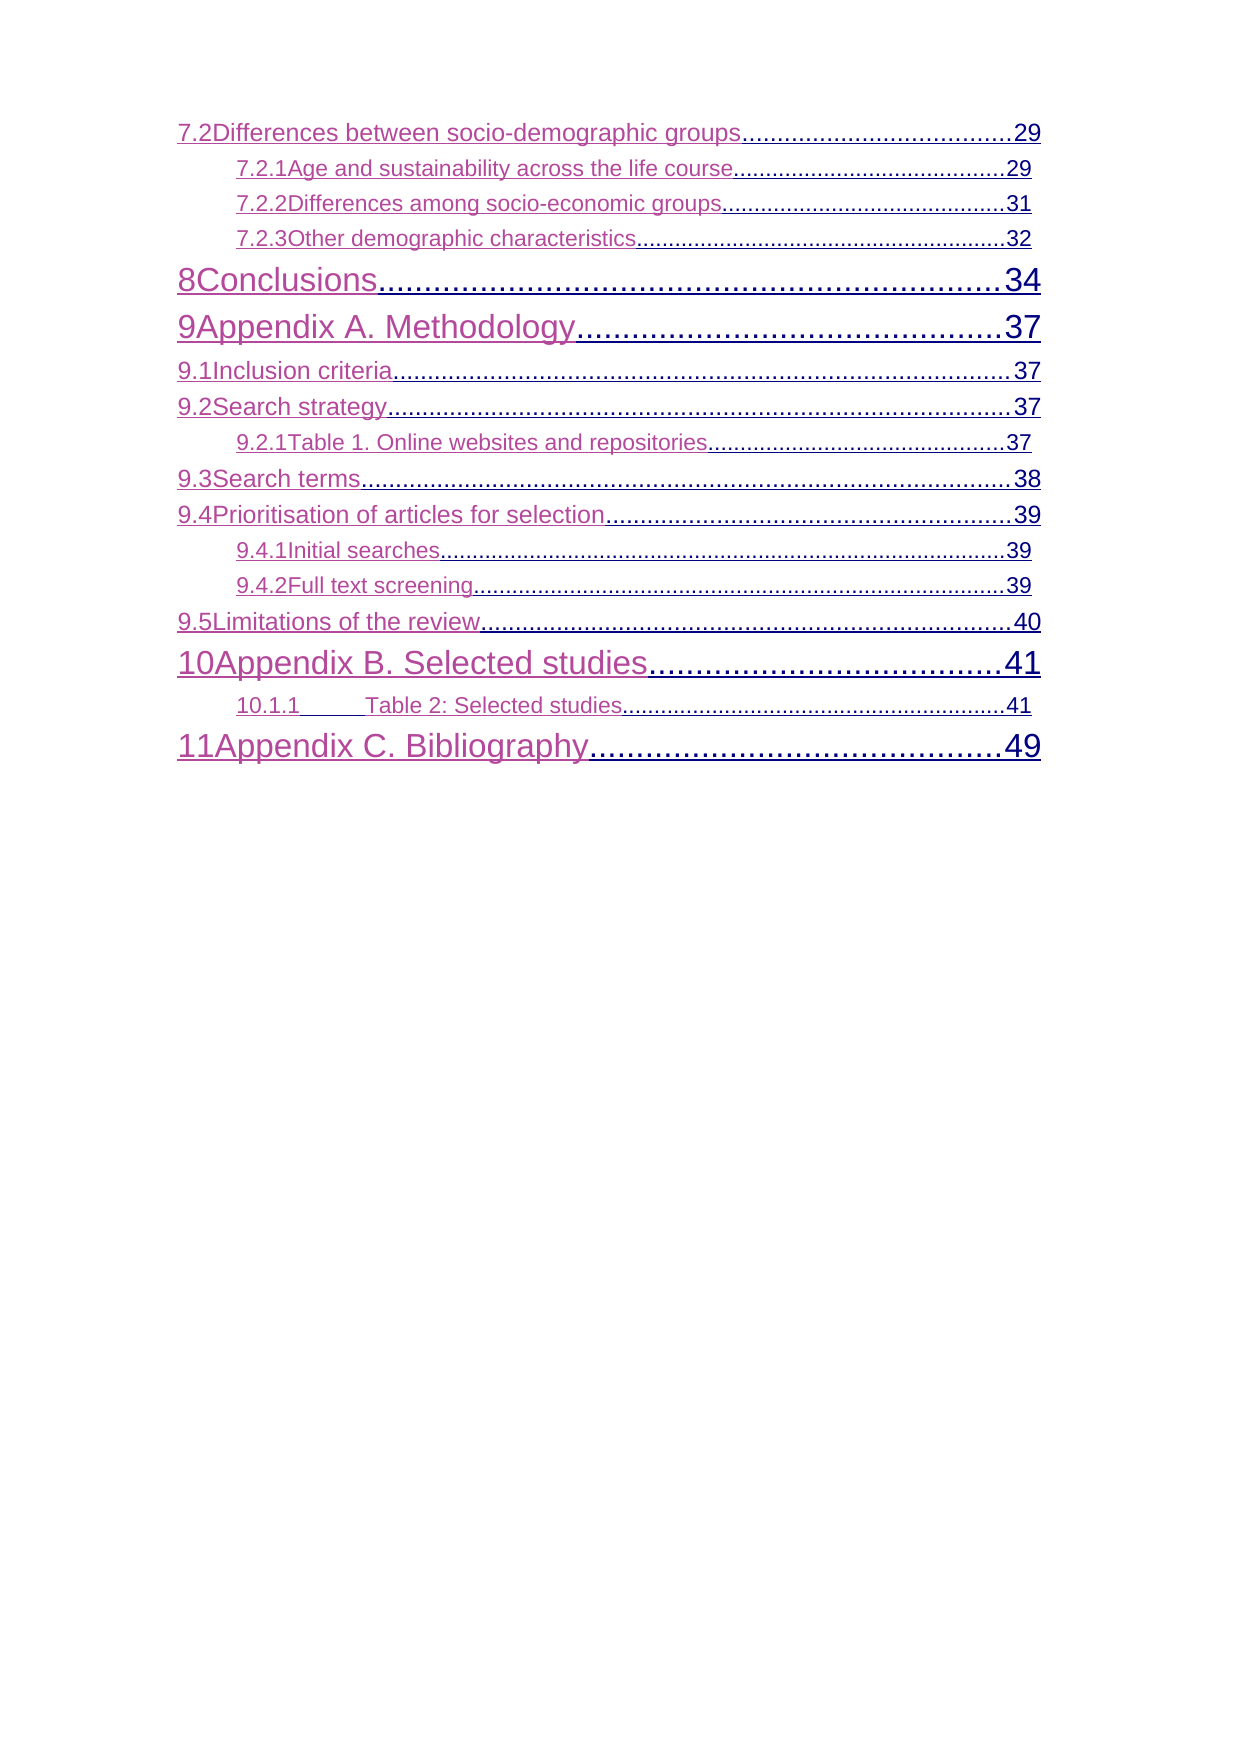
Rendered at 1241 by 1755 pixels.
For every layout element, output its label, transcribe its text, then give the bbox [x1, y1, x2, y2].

text 9.2 Search strategy 37 [177, 392, 1063, 421]
text 10 Appendix B. Selected studies 41 [177, 643, 1063, 681]
text 9.1 Inclusion criteria 37 [177, 356, 1063, 385]
text 10.1.1 Table 2: Selected studies 41 [236, 691, 1032, 715]
text 9.2.1 Table 1. Online websites and repositories 37 [236, 428, 1032, 452]
text 7.2.2 Differences among socio-economic groups 31 [236, 189, 1032, 213]
text 9.4.2 Full text screening 39 [236, 571, 1032, 595]
text 11 Appendix C. Bibliography 49 [177, 726, 1063, 764]
text 9.3 Search terms 38 [177, 463, 1063, 493]
text [236, 179, 1032, 183]
text 8 Conclusions 34 [177, 259, 1063, 298]
text 7.2.1 Age and sustainability across the life course 29 [236, 154, 1032, 178]
text [236, 214, 1032, 218]
text 7.2 Differences between socio-demographic groups 29 [177, 118, 1063, 147]
text [236, 249, 1032, 253]
text 9.5 Limitations of the review 40 [177, 606, 1063, 636]
text 9 Appendix A. Methodology 37 [177, 308, 1063, 346]
text 9.4.1 Initial searches 39 [236, 536, 1032, 560]
text [236, 453, 1032, 457]
text 7.2.3 Other demographic characteristics 32 [236, 224, 1032, 248]
text 9.4 Prioritisation of articles for selection 39 [177, 500, 1063, 529]
